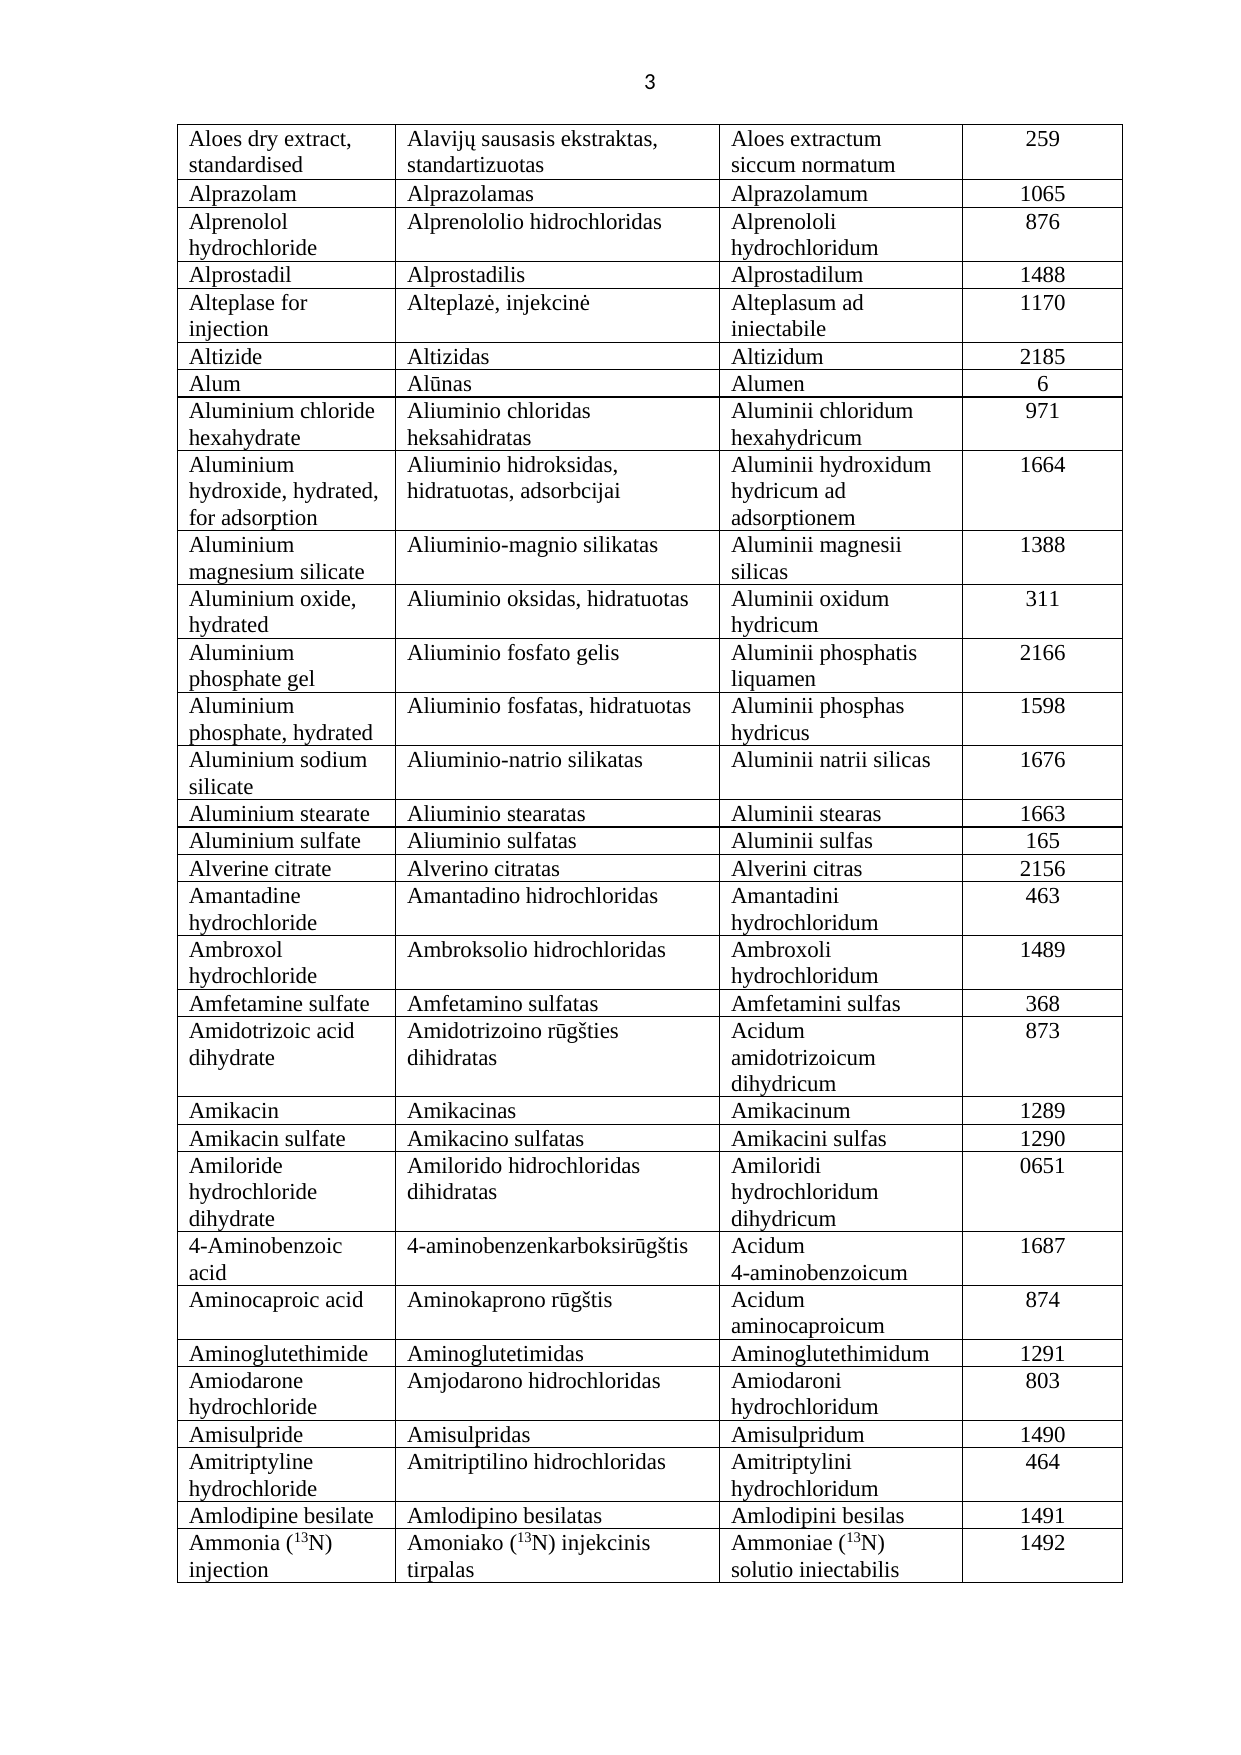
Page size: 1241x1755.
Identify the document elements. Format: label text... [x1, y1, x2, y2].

table_cell 6 [963, 370, 1122, 396]
table_cell Altizide [178, 343, 395, 369]
table_cell Aluminium sodium silicate [178, 746, 395, 799]
table_cell 464 [963, 1448, 1122, 1501]
table_cell 1687 [963, 1232, 1122, 1285]
table_cell 1065 [963, 180, 1122, 207]
table_cell Aluminii magnesii silicas [720, 531, 962, 584]
table_cell Aliuminio-magnio silikatas [396, 531, 719, 584]
table_cell Amisulpridum [720, 1421, 962, 1447]
table_cell Amiodaroni hydrochloridum [720, 1367, 962, 1420]
table_cell Aminoglutethimidum [720, 1340, 962, 1366]
table_cell 1598 [963, 693, 1122, 745]
table_cell Amiodarone hydrochloride [178, 1367, 395, 1420]
table_cell Alumen [720, 370, 962, 396]
table_cell 259 [963, 125, 1122, 179]
table_cell Amjodarono hidrochloridas [396, 1367, 719, 1420]
table_cell 4-aminobenzenkarboksirūgštis [396, 1232, 719, 1285]
table_cell Aluminii natrii silicas [720, 746, 962, 799]
table_cell 311 [963, 585, 1122, 638]
table_cell Alverino citratas [396, 855, 719, 881]
table_cell 1488 [963, 262, 1122, 288]
table_cell 4-Aminobenzoic acid [178, 1232, 395, 1285]
table_cell 1290 [963, 1125, 1122, 1151]
table_cell Amikacinas [396, 1097, 719, 1124]
table_cell 1663 [963, 800, 1122, 826]
table_cell Alteplase for injection [178, 289, 395, 342]
table_cell Aluminii phosphas hydricus [720, 693, 962, 745]
table_cell 1289 [963, 1097, 1122, 1124]
table_cell Aminoglutetimidas [396, 1340, 719, 1366]
table_cell Aluminium phosphate, hydrated [178, 693, 395, 745]
table_cell Alprazolam [178, 180, 395, 207]
table_cell Amitriptylini hydrochloridum [720, 1448, 962, 1501]
table_cell Alverini citras [720, 855, 962, 881]
table_cell Alteplasum ad iniectabile [720, 289, 962, 342]
table_cell 803 [963, 1367, 1122, 1420]
table_cell Ambroksolio hidrochloridas [396, 936, 719, 989]
table_cell 1170 [963, 289, 1122, 342]
table_cell Alūnas [396, 370, 719, 396]
table_cell 876 [963, 208, 1122, 261]
table_cell Aliuminio fosfato gelis [396, 639, 719, 692]
table_cell Aluminii chloridum hexahydricum [720, 398, 962, 450]
table_cell Aluminii hydroxidum hydricum ad adsorptionem [720, 451, 962, 530]
table_cell Amoniako (13N) injekcinis tirpalas [396, 1529, 719, 1582]
table_cell Amlodipino besilatas [396, 1502, 719, 1528]
table_cell Acidum 4-aminobenzoicum [720, 1232, 962, 1285]
table_cell Aluminium oxide, hydrated [178, 585, 395, 638]
table_cell Amikacin sulfate [178, 1125, 395, 1151]
table_cell Amidotrizoino rūgšties dihidratas [396, 1017, 719, 1096]
table_cell Alverine citrate [178, 855, 395, 881]
table_cell 1388 [963, 531, 1122, 584]
table_cell Alprenololi hydrochloridum [720, 208, 962, 261]
table_cell 1491 [963, 1502, 1122, 1528]
table_cell Amikacin [178, 1097, 395, 1124]
table_cell Amiloride hydrochloride dihydrate [178, 1152, 395, 1231]
table_cell Amfetamine sulfate [178, 990, 395, 1016]
table_cell Alum [178, 370, 395, 396]
table_cell Aliuminio hidroksidas, hidratuotas, adsorbcijai [396, 451, 719, 530]
table_cell 1664 [963, 451, 1122, 530]
table_cell 1489 [963, 936, 1122, 989]
table_cell Aluminium sulfate [178, 828, 395, 854]
table_cell Aluminium magnesium silicate [178, 531, 395, 584]
table_cell 1492 [963, 1529, 1122, 1582]
table_cell Aluminium stearate [178, 800, 395, 826]
table_cell Aliuminio sulfatas [396, 828, 719, 854]
table_cell 2185 [963, 343, 1122, 369]
table_cell Alprazolamum [720, 180, 962, 207]
table_cell 1291 [963, 1340, 1122, 1366]
table_cell Aliuminio-natrio silikatas [396, 746, 719, 799]
table_cell Aluminii stearas [720, 800, 962, 826]
table_cell Alprenololio hidrochloridas [396, 208, 719, 261]
table_cell Aluminium hydroxide, hydrated, for adsorption [178, 451, 395, 530]
table_cell 368 [963, 990, 1122, 1016]
table_cell Ammonia (13N) injection [178, 1529, 395, 1582]
table_cell Alavijų sausasis ekstraktas, standartizuotas [396, 125, 719, 179]
table_cell Acidum amidotrizoicum dihydricum [720, 1017, 962, 1096]
table_cell Acidum aminocaproicum [720, 1286, 962, 1339]
table_cell Amfetamini sulfas [720, 990, 962, 1016]
table_cell 0651 [963, 1152, 1122, 1231]
table_cell 971 [963, 398, 1122, 450]
table_cell Aliuminio chloridas heksahidratas [396, 398, 719, 450]
table_cell Ambroxol hydrochloride [178, 936, 395, 989]
table_cell Amikacini sulfas [720, 1125, 962, 1151]
table_cell Aminocaproic acid [178, 1286, 395, 1339]
table_cell Amfetamino sulfatas [396, 990, 719, 1016]
table_cell Amidotrizoic acid dihydrate [178, 1017, 395, 1096]
table_cell 2156 [963, 855, 1122, 881]
table_cell Amantadine hydrochloride [178, 882, 395, 935]
table_cell 1490 [963, 1421, 1122, 1447]
table_cell Amlodipini besilas [720, 1502, 962, 1528]
table_cell Aluminii oxidum hydricum [720, 585, 962, 638]
table_cell Amisulpride [178, 1421, 395, 1447]
table_cell Amitriptilino hidrochloridas [396, 1448, 719, 1501]
table_cell Amikacino sulfatas [396, 1125, 719, 1151]
table_cell 463 [963, 882, 1122, 935]
table_cell Alprenolol hydrochloride [178, 208, 395, 261]
table_cell Aluminium chloride hexahydrate [178, 398, 395, 450]
table_cell Amikacinum [720, 1097, 962, 1124]
table_cell Alprazolamas [396, 180, 719, 207]
table_cell Alprostadil [178, 262, 395, 288]
table_cell Aluminii phosphatis liquamen [720, 639, 962, 692]
table_cell Altizidum [720, 343, 962, 369]
table_cell Aminoglutethimide [178, 1340, 395, 1366]
table_cell Altizidas [396, 343, 719, 369]
table_cell 1676 [963, 746, 1122, 799]
table_cell Amilorido hidrochloridas dihidratas [396, 1152, 719, 1231]
table_cell Aliuminio oksidas, hidratuotas [396, 585, 719, 638]
table_cell Aliuminio stearatas [396, 800, 719, 826]
table_cell Aluminii sulfas [720, 828, 962, 854]
table_cell Alprostadilum [720, 262, 962, 288]
table_cell Ambroxoli hydrochloridum [720, 936, 962, 989]
table_cell 874 [963, 1286, 1122, 1339]
table_cell Amisulpridas [396, 1421, 719, 1447]
table_cell 165 [963, 828, 1122, 854]
table_cell Ammoniae (13N) solutio iniectabilis [720, 1529, 962, 1582]
table_cell Alprostadilis [396, 262, 719, 288]
table_cell Alteplazė, injekcinė [396, 289, 719, 342]
table_cell Amitriptyline hydrochloride [178, 1448, 395, 1501]
table_cell 873 [963, 1017, 1122, 1096]
table_cell Amantadino hidrochloridas [396, 882, 719, 935]
table_cell Amantadini hydrochloridum [720, 882, 962, 935]
table_cell Aliuminio fosfatas, hidratuotas [396, 693, 719, 745]
table_cell Aloes dry extract, standardised [178, 125, 395, 179]
table_cell 2166 [963, 639, 1122, 692]
table_cell Amlodipine besilate [178, 1502, 395, 1528]
table_cell Aluminium phosphate gel [178, 639, 395, 692]
table_cell Amiloridi hydrochloridum dihydricum [720, 1152, 962, 1231]
table_cell Aminokaprono rūgštis [396, 1286, 719, 1339]
table_cell Aloes extractum siccum normatum [720, 125, 962, 179]
